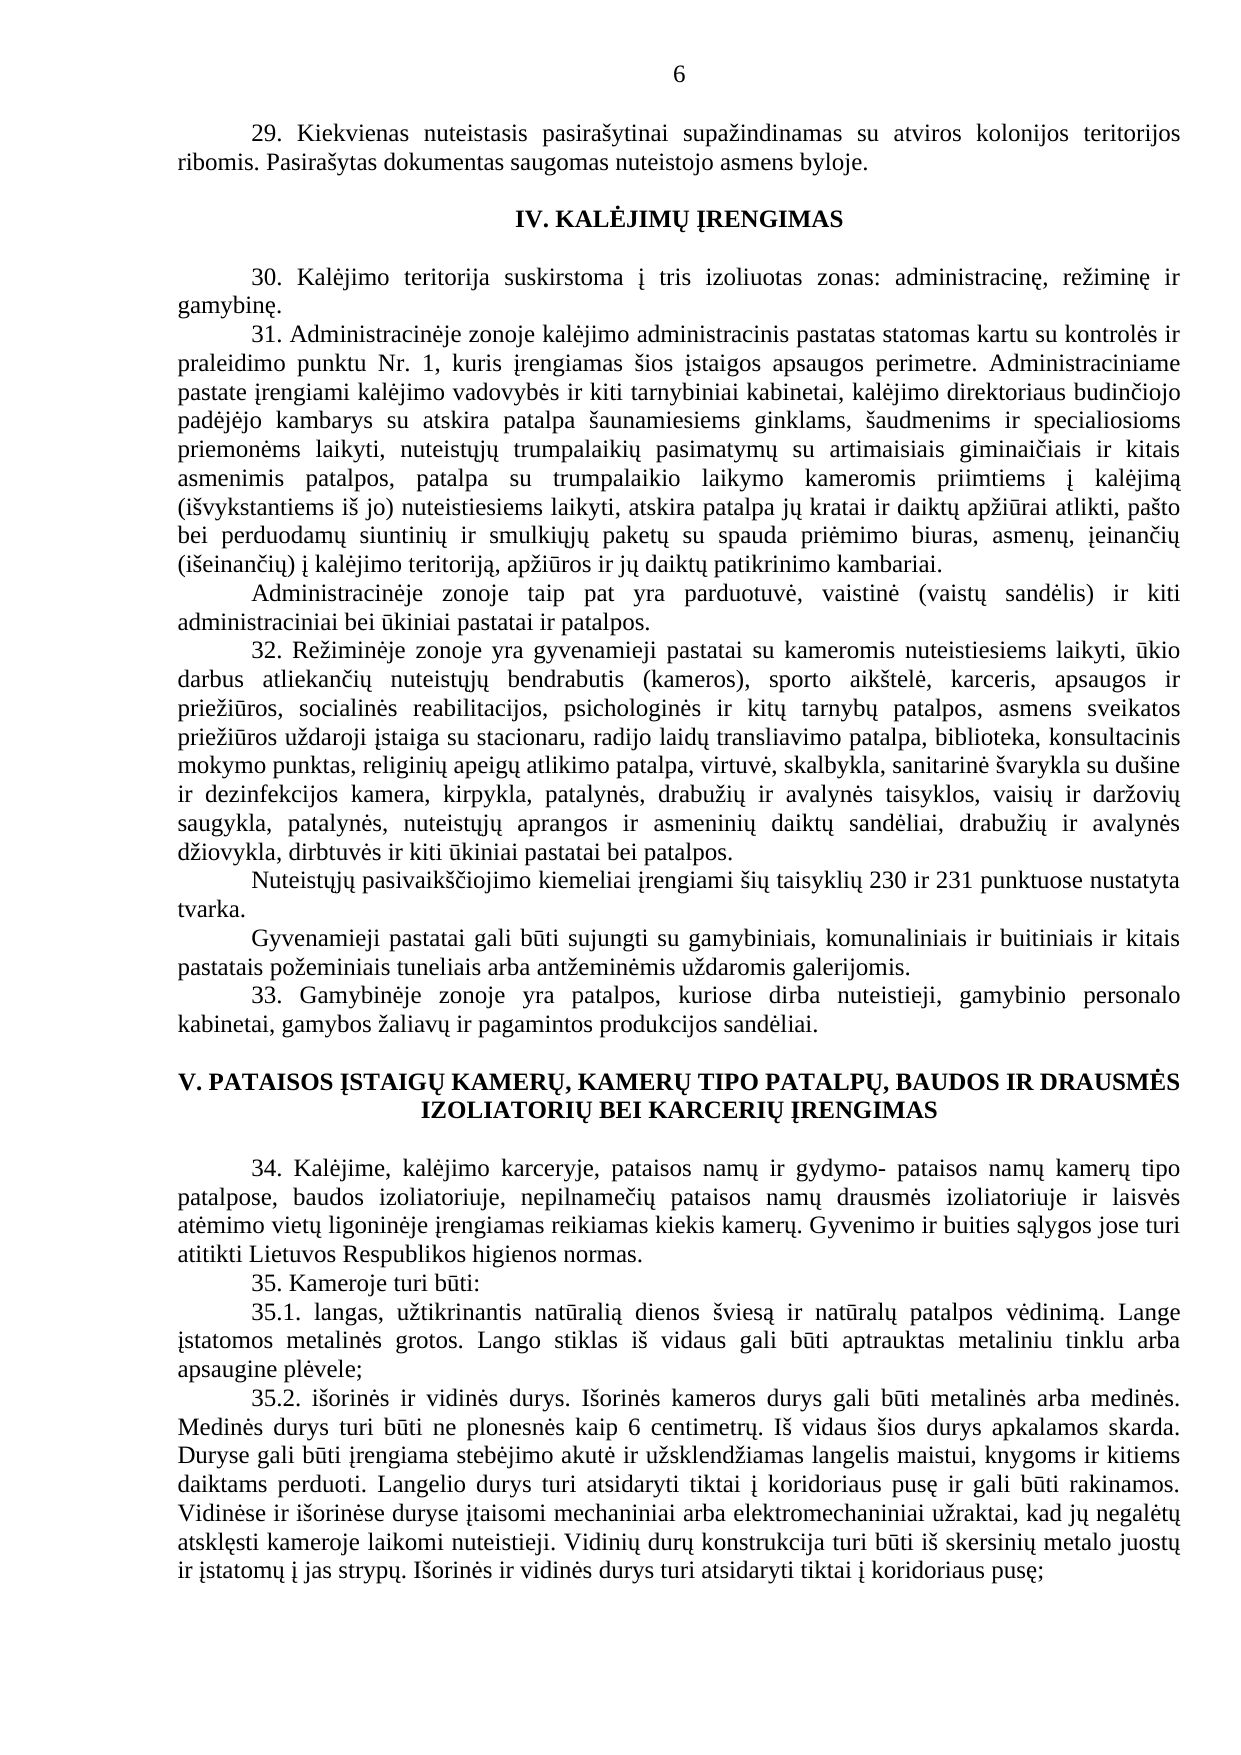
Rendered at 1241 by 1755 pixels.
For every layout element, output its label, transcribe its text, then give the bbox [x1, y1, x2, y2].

text 35.1. langas, užtikrinantis natūralią dienos šviesą ir natūralų patalpos vėdinimą. Lange įstatomos metalinės grotos. Lango stiklas iš vidaus gali būti aptrauktas metaliniu tinklu arba apsaugine plėvele; [177, 1297, 1181, 1383]
text 31. Administracinėje zonoje kalėjimo administracinis pastatas statomas kartu su kontrolės ir praleidimo punktu Nr. 1, kuris įrengiamas šios įstaigos apsaugos perimetre. Administraciniame pastate įrengiami kalėjimo vadovybės ir kiti tarnybiniai kabinetai, kalėjimo direktoriaus budinčiojo padėjėjo kambarys su atskira patalpa šaunamiesiems ginklams, šaudmenims ir specialiosioms priemonėms laikyti, nuteistųjų trumpalaikių pasimatymų su artimaisiais giminaičiais ir kitais asmenimis patalpos, patalpa su trumpalaikio laikymo kameromis priimtiems į kalėjimą (išvykstantiems iš jo) nuteistiesiems laikyti, atskira patalpa jų kratai ir daiktų apžiūrai atlikti, pašto bei perduodamų siuntinių ir smulkiųjų paketų su spauda priėmimo biuras, asmenų, įeinančių (išeinančių) į kalėjimo teritoriją, apžiūros ir jų daiktų patikrinimo kambariai. [177, 319, 1181, 578]
text 34. Kalėjime, kalėjimo karceryje, pataisos namų ir gydymo- pataisos namų kamerų tipo patalpose, baudos izoliatoriuje, nepilnamečių pataisos namų drausmės izoliatoriuje ir laisvės atėmimo vietų ligoninėje įrengiamas reikiamas kiekis kamerų. Gyvenimo ir buities sąlygos jose turi atitikti Lietuvos Respublikos higienos normas. [177, 1153, 1181, 1268]
text 35.2. išorinės ir vidinės durys. Išorinės kameros durys gali būti metalinės arba medinės. Medinės durys turi būti ne plonesnės kaip 6 centimetrų. Iš vidaus šios durys apkalamos skarda. Duryse gali būti įrengiama stebėjimo akutė ir užsklendžiamas langelis maistui, knygoms ir kitiems daiktams perduoti. Langelio durys turi atsidaryti tiktai į koridoriaus pusę ir gali būti rakinamos. Vidinėse ir išorinėse duryse įtaisomi mechaniniai arba elektromechaniniai užraktai, kad jų negalėtų atsklęsti kameroje laikomi nuteistieji. Vidinių durų konstrukcija turi būti iš skersinių metalo juostų ir įstatomų į jas strypų. Išorinės ir vidinės durys turi atsidaryti tiktai į koridoriaus pusę; [177, 1383, 1181, 1584]
text Nuteistųjų pasivaikščiojimo kiemeliai įrengiami šių taisyklių 230 ir 231 punktuose nustatyta tvarka. [177, 866, 1181, 923]
text V. PATAISOS ĮSTAIGŲ KAMERŲ, KAMERŲ TIPO PATALPŲ, BAUDOS IR DRAUSMĖS IZOLIATORIŲ BEI KARCERIŲ ĮRENGIMAS [177, 1067, 1181, 1124]
text Gyvenamieji pastatai gali būti sujungti su gamybiniais, komunaliniais ir buitiniais ir kitais pastatais požeminiais tuneliais arba antžeminėmis uždaromis galerijomis. [177, 923, 1181, 981]
text 29. Kiekvienas nuteistasis pasirašytinai supažindinamas su atviros kolonijos teritorijos ribomis. Pasirašytas dokumentas saugomas nuteistojo asmens byloje. [177, 118, 1181, 176]
text 32. Režiminėje zonoje yra gyvenamieji pastatai su kameromis nuteistiesiems laikyti, ūkio darbus atliekančių nuteistųjų bendrabutis (kameros), sporto aikštelė, karceris, apsaugos ir priežiūros, socialinės reabilitacijos, psichologinės ir kitų tarnybų patalpos, asmens sveikatos priežiūros uždaroji įstaiga su stacionaru, radijo laidų transliavimo patalpa, biblioteka, konsultacinis mokymo punktas, religinių apeigų atlikimo patalpa, virtuvė, skalbykla, sanitarinė švarykla su dušine ir dezinfekcijos kamera, kirpykla, patalynės, drabužių ir avalynės taisyklos, vaisių ir daržovių saugykla, patalynės, nuteistųjų aprangos ir asmeninių daiktų sandėliai, drabužių ir avalynės džiovykla, dirbtuvės ir kiti ūkiniai pastatai bei patalpos. [177, 636, 1181, 866]
text Administracinėje zonoje taip pat yra parduotuvė, vaistinė (vaistų sandėlis) ir kiti administraciniai bei ūkiniai pastatai ir patalpos. [177, 578, 1181, 636]
text 33. Gamybinėje zonoje yra patalpos, kuriose dirba nuteistieji, gamybinio personalo kabinetai, gamybos žaliavų ir pagamintos produkcijos sandėliai. [177, 981, 1181, 1038]
text 30. Kalėjimo teritorija suskirstoma į tris izoliuotas zonas: administracinę, režiminę ir gamybinę. [177, 262, 1181, 319]
text IV. KALĖJIMŲ ĮRENGIMAS [177, 204, 1181, 233]
text 35. Kameroje turi būti: [177, 1268, 1181, 1297]
